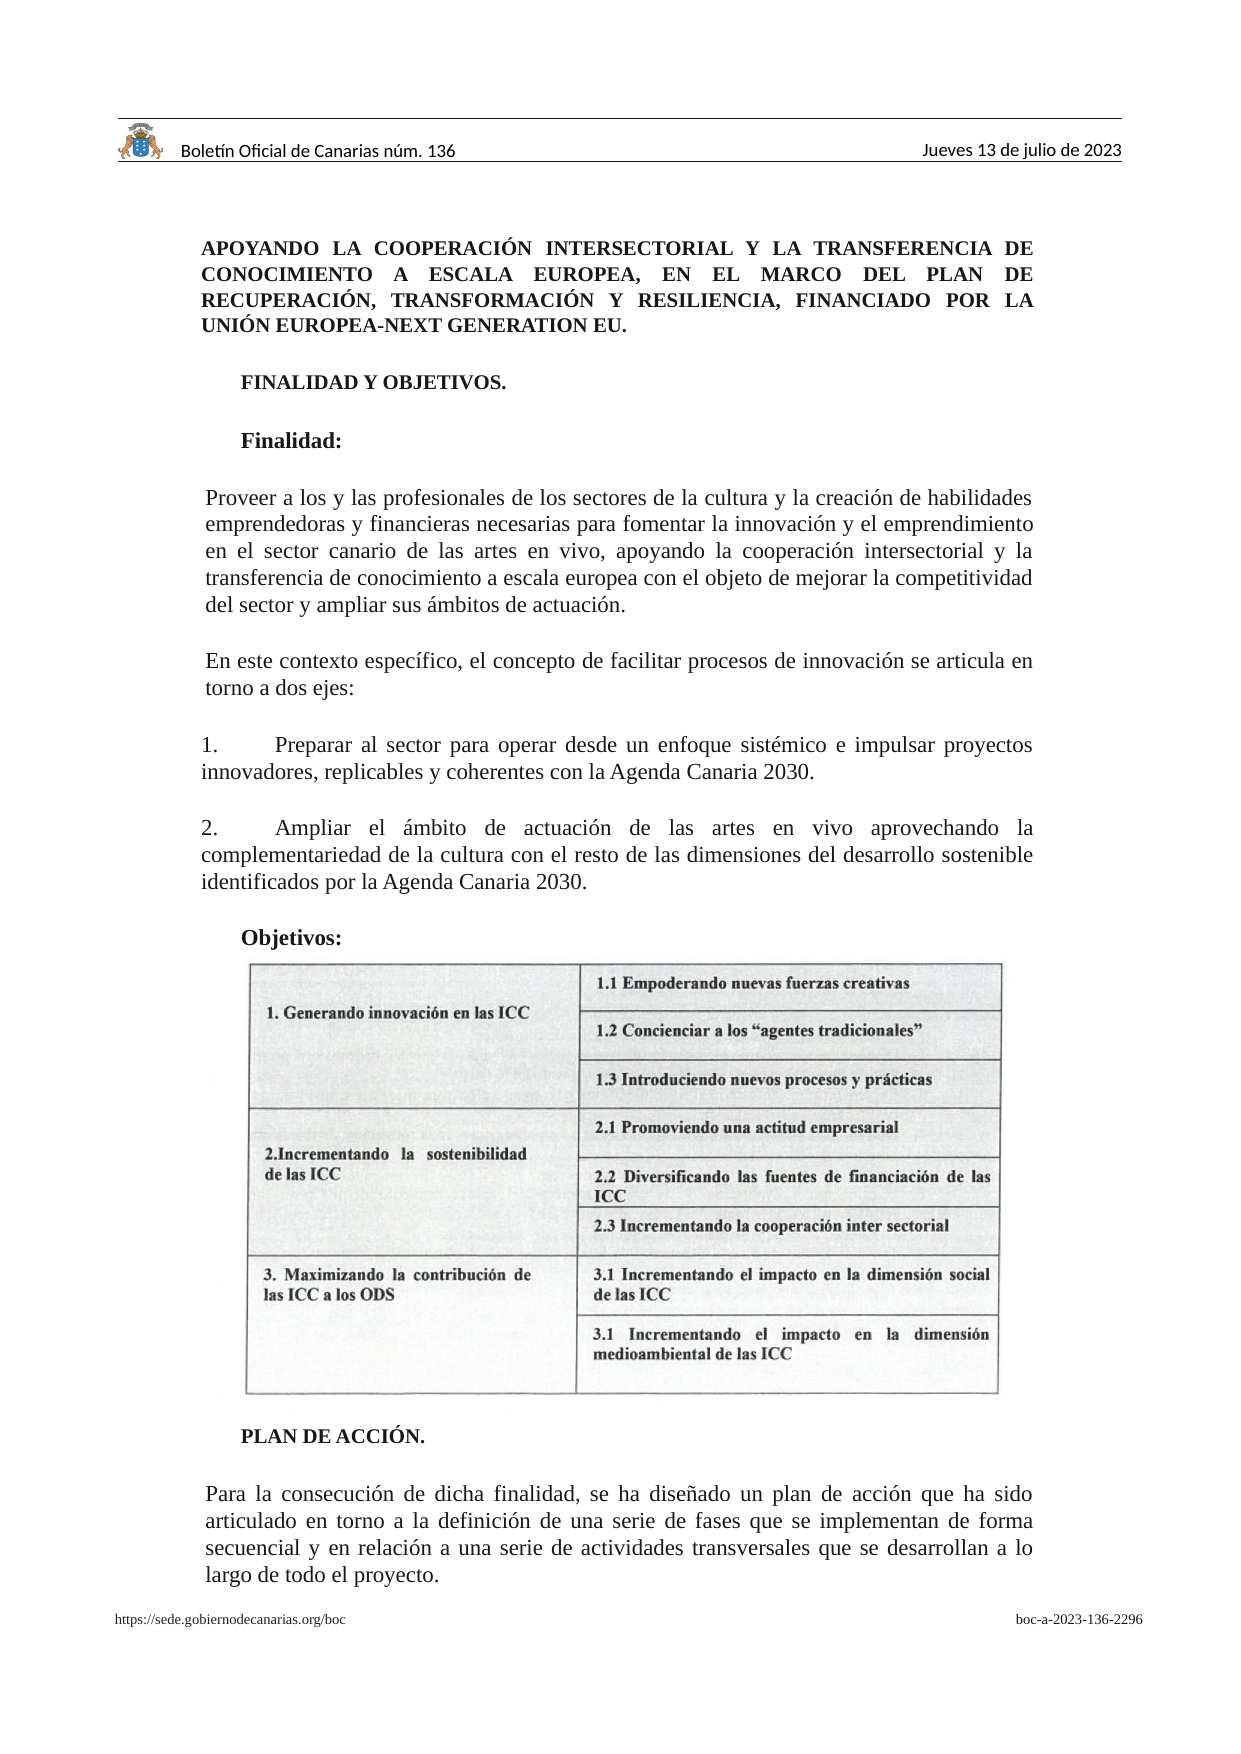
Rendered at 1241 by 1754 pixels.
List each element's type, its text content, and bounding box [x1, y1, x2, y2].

text Para la consecución de dicha finalidad, se ha diseñado un plan de acción que ha sido articulado en torno a la definición de una serie de fases que se implementan de forma secuencial y en relación a una serie de actividades transversales que se desarrollan a lo largo de todo el proyecto. [205, 1481, 1035, 1587]
text APOYANDO LA COOPERACIÓN INTERSECTORIAL Y LA TRANSFERENCIA DE CONOCIMIENTO A ESCALA EUROPEA, EN EL MARCO DEL PLAN DE RECUPERACIÓN, TRANSFORMACIÓN Y RESILIENCIA, FINANCIADO POR LA UNIÓN EUROPEA-NEXT GENERATION EU. [201, 236, 1035, 337]
text Objetivos: [241, 924, 1035, 951]
text Proveer a los y las profesionales de los sectores de la cultura y la creación de habilidades emprendedoras y financieras necesarias para fomentar la innovación y el emprendimiento en el sector canario de las artes en vivo, apoyando la cooperación intersectorial y la transferencia de conocimiento a escala europea con el objeto de mejorar la competitividad del sector y ampliar sus ámbitos de actuación. [205, 484, 1035, 617]
list Ampliar el ámbito de actuación de las artes en vivo aprovechando la complementariedad de la cultura con el resto de las dimensiones del desarrollo sostenible identificados por la Agenda Canaria 2030. [201, 814, 1035, 894]
text FINALIDAD Y OBJETIVOS. [241, 370, 1035, 394]
list Preparar al sector para operar desde un enfoque sistémico e impulsar proyectos innovadores, replicables y coherentes con la Agenda Canaria 2030. [201, 731, 1035, 784]
text En este contexto específico, el concepto de facilitar procesos de innovación se articula en torno a dos ejes: [205, 648, 1035, 701]
text PLAN DE ACCIÓN. [241, 1424, 1035, 1448]
text Finalidad: [241, 427, 1035, 453]
